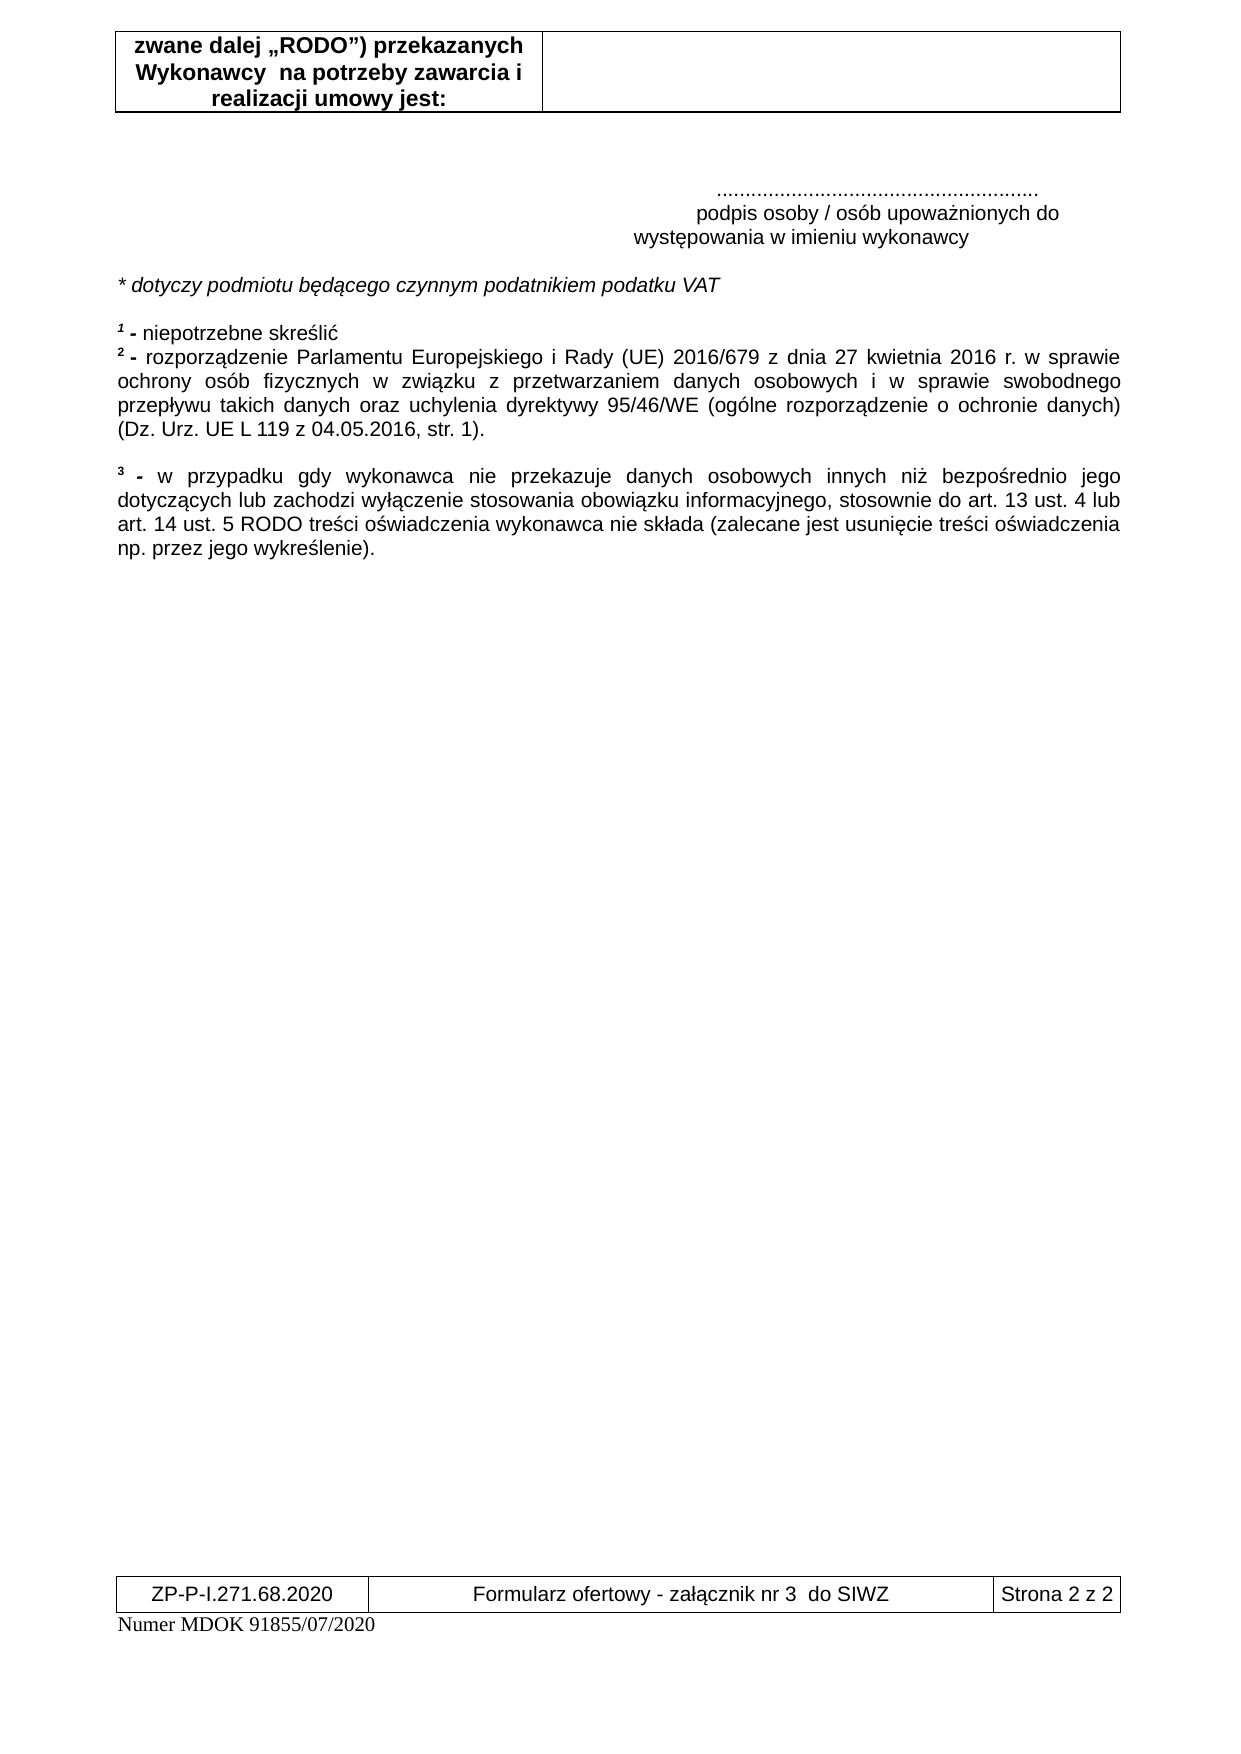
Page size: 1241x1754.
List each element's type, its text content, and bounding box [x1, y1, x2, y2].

text 3 - w przypadku gdy wykonawca nie przekazuje danych osobowych innych niż bezpośrednio jego dotyczących lub zachodzi wyłączenie stosowania obowiązku informacyjnego, stosownie do art. 13 ust. 4 lub art. 14 ust. 5 RODO treści oświadczenia wykonawca nie składa (zalecane jest usunięcie treści oświadczenia np. przez jego wykreślenie). [117, 464, 1122, 560]
text występowania w imieniu wykonawcy [560, 225, 1122, 249]
text * dotyczy podmiotu będącego czynnym podatnikiem podatku VAT [117, 273, 1122, 297]
text podpis osoby / osób upoważnionych do [560, 201, 1122, 225]
text 1 - niepotrzebne skreślić [117, 321, 1122, 344]
text 2 - rozporządzenie Parlamentu Europejskiego i Rady (UE) 2016/679 z dnia 27 kwietnia 2016 r. w sprawie ochrony osób fizycznych w związku z przetwarzaniem danych osobowych i w sprawie swobodnego przepływu takich danych oraz uchylenia dyrektywy 95/46/WE (ogólne rozporządzenie o ochronie danych) (Dz. Urz. UE L 119 z 04.05.2016, str. 1). [117, 344, 1122, 440]
text ........................................................ [560, 177, 1122, 201]
table_cell [543, 32, 1120, 111]
table_cell zwane dalej „RODO”) przekazanych Wykonawcy na potrzeby zawarcia i realizacji umowy jest: [116, 32, 542, 111]
